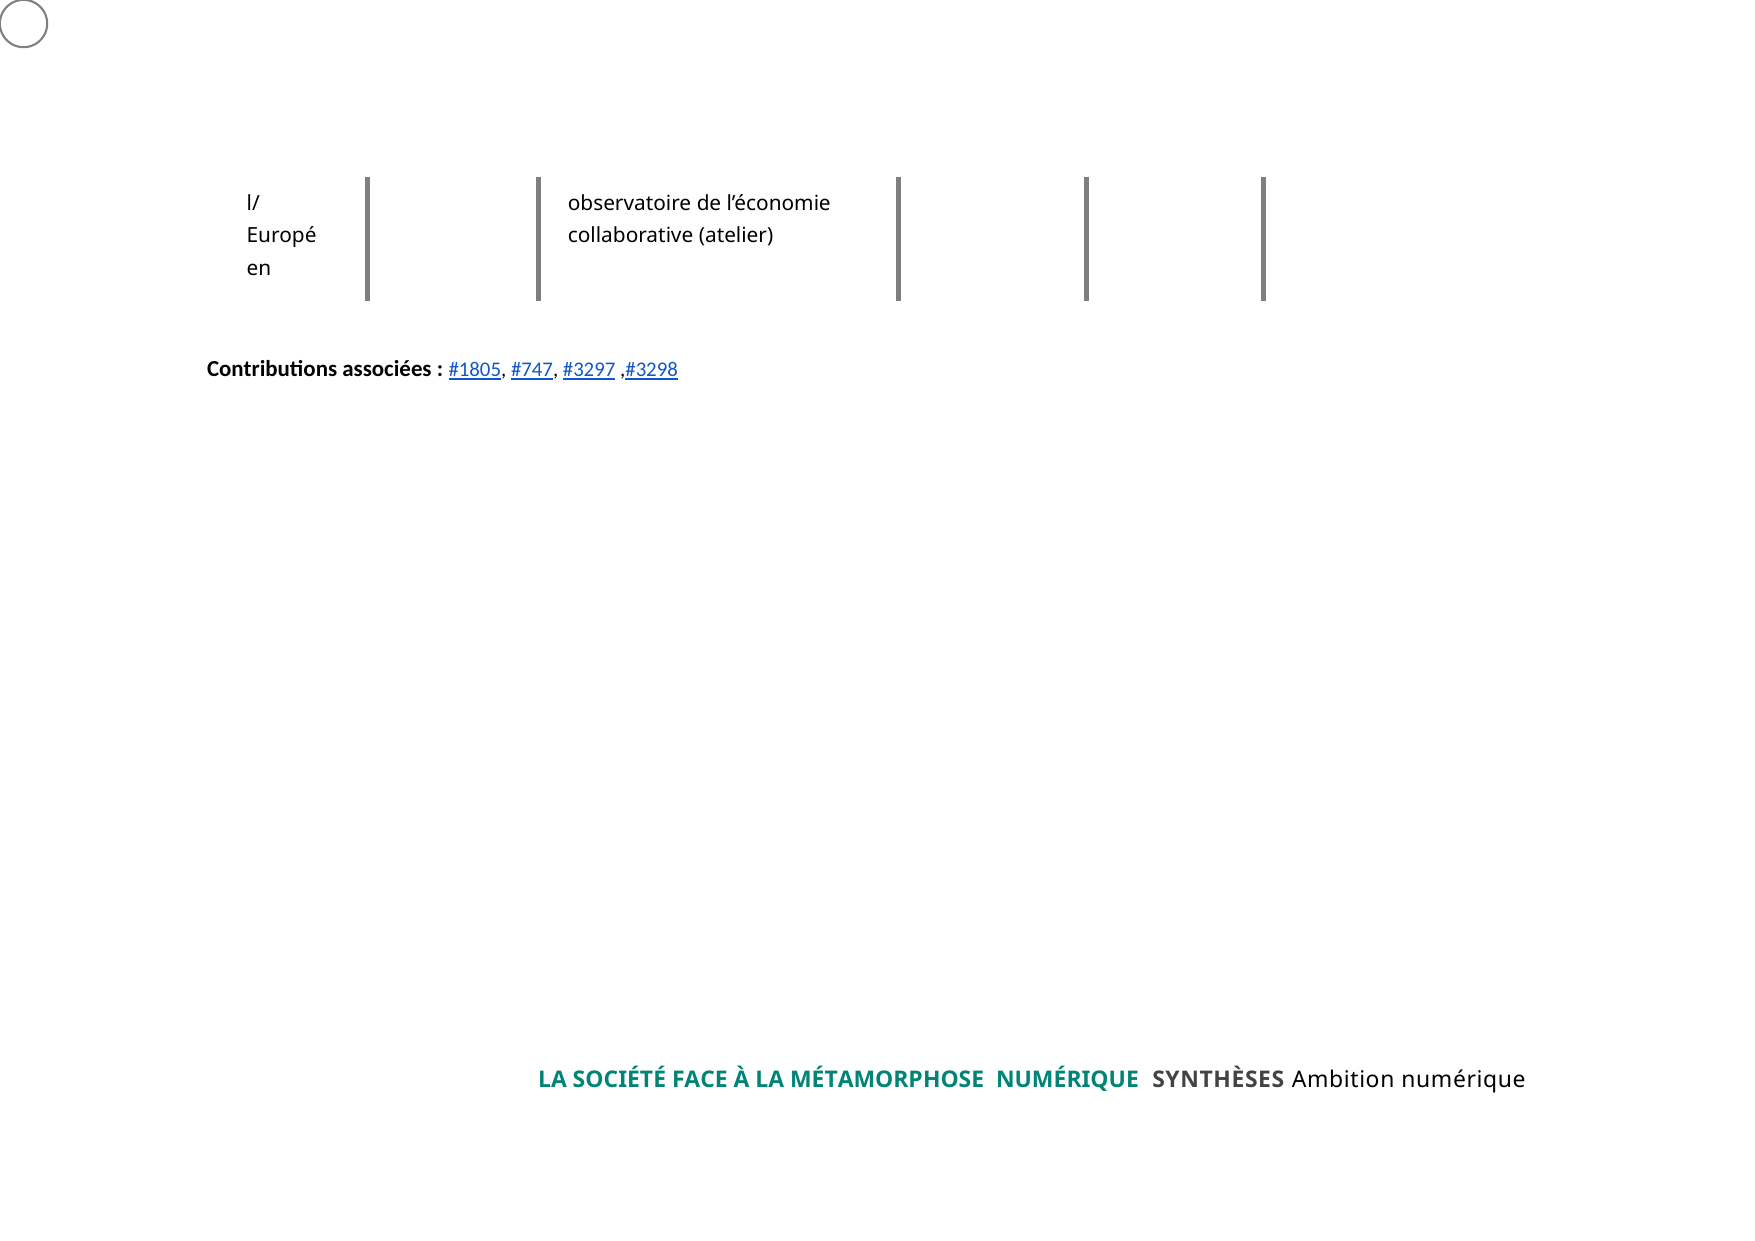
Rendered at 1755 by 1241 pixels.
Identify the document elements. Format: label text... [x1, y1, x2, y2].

text Contributions associées : #1805, #747, #3297 ,#3298 [207, 354, 1547, 382]
table_cell l/Européen [217, 177, 365, 301]
table_cell [901, 177, 1084, 301]
table_cell observatoire de l’économie collaborative (atelier) [541, 177, 896, 301]
table_cell [370, 177, 536, 301]
table_cell [1266, 177, 1520, 301]
table_cell [1089, 177, 1261, 301]
